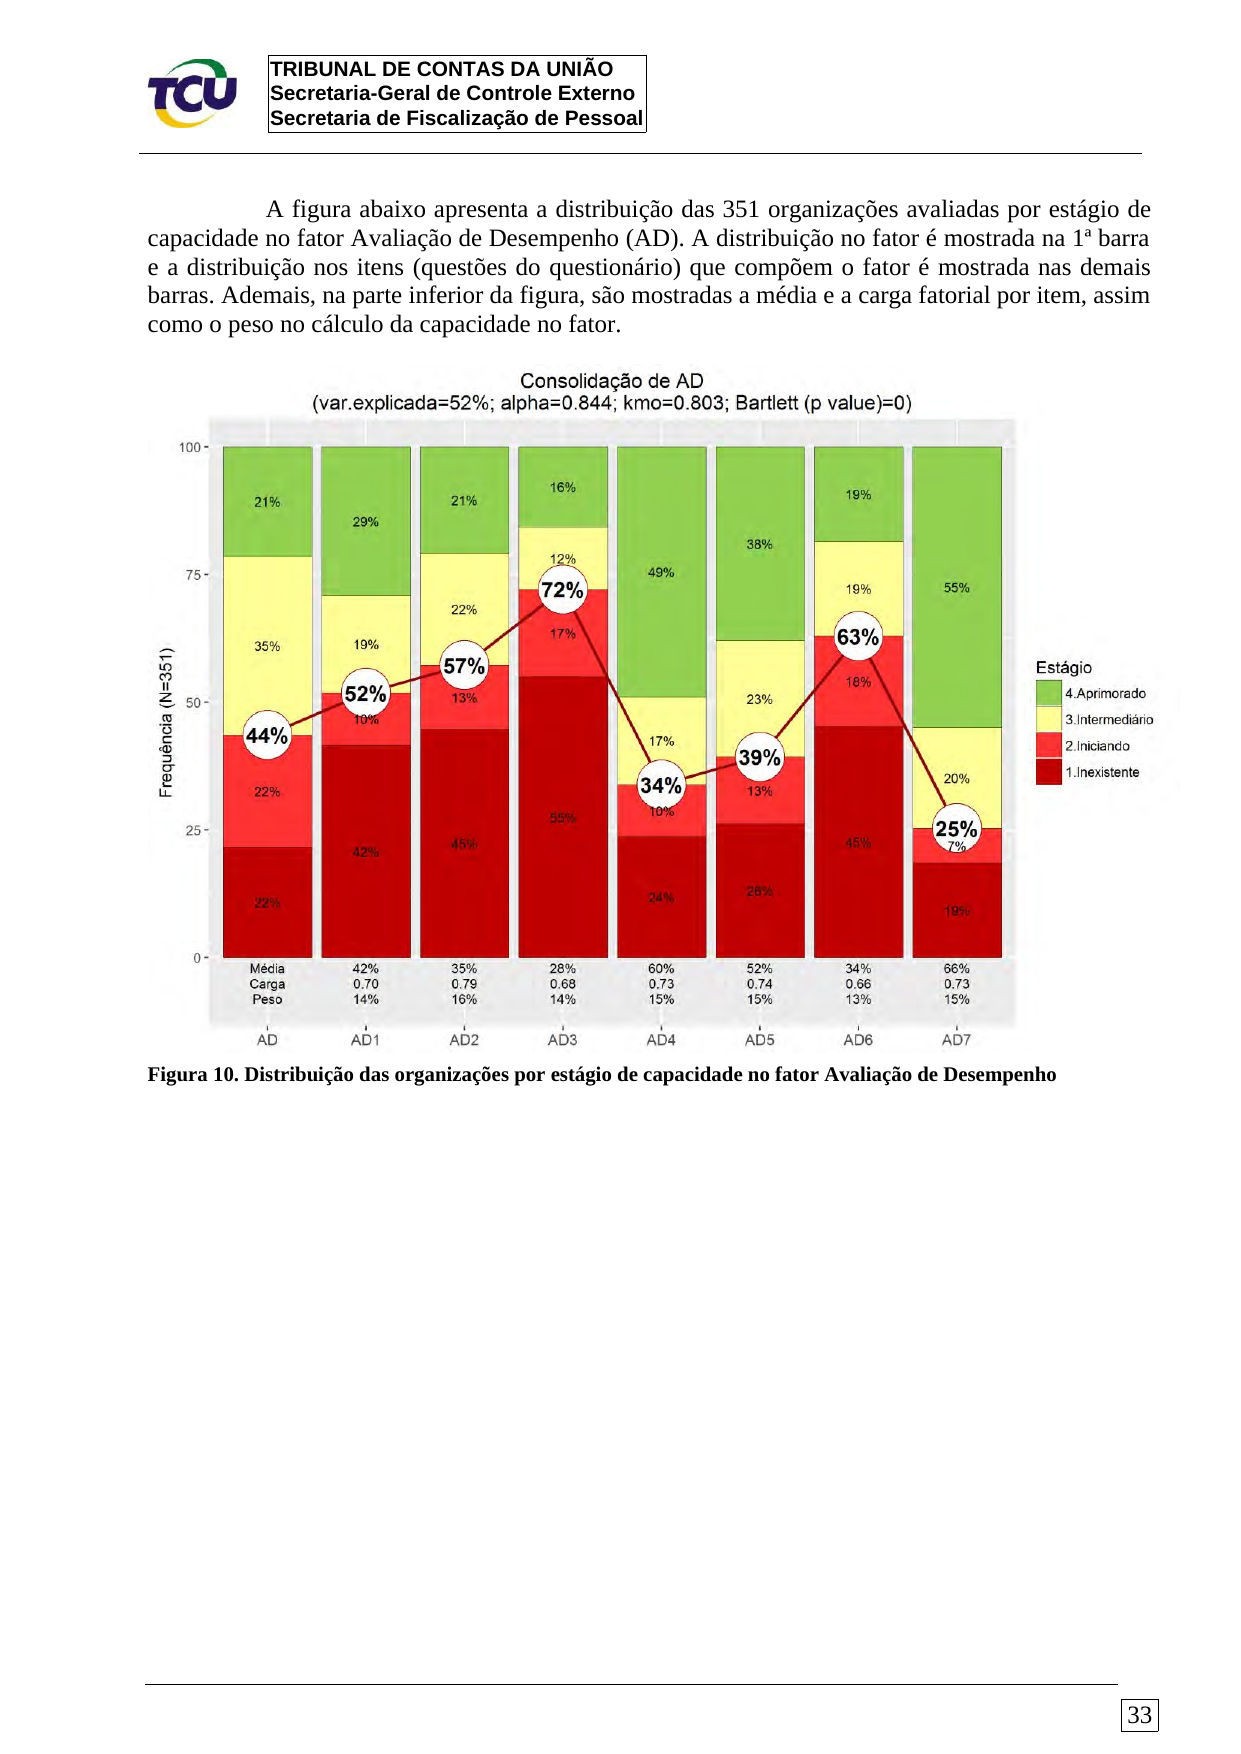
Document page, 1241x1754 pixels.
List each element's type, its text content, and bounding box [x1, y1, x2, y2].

text Figura 10. Distribuição das organizações por estágio de capacidade no fator Avaliação de Desempenho [147, 371, 1194, 1086]
picture [147, 364, 1181, 1053]
text A figura abaixo apresenta a distribuição das 351 organizações avaliadas por estágio de capacidade no fator Avaliação de Desempenho (AD). A distribuição no fator é mostrada na 1ª barra e a distribuição nos itens (questões do questionário) que compõem o fator é mostrada nas demais barras. Ademais, na parte inferior da figura, são mostradas a média e a carga fatorial por item, assim como o peso no cálculo da capacidade no fator. [147, 194, 1152, 338]
picture [147, 59, 237, 128]
